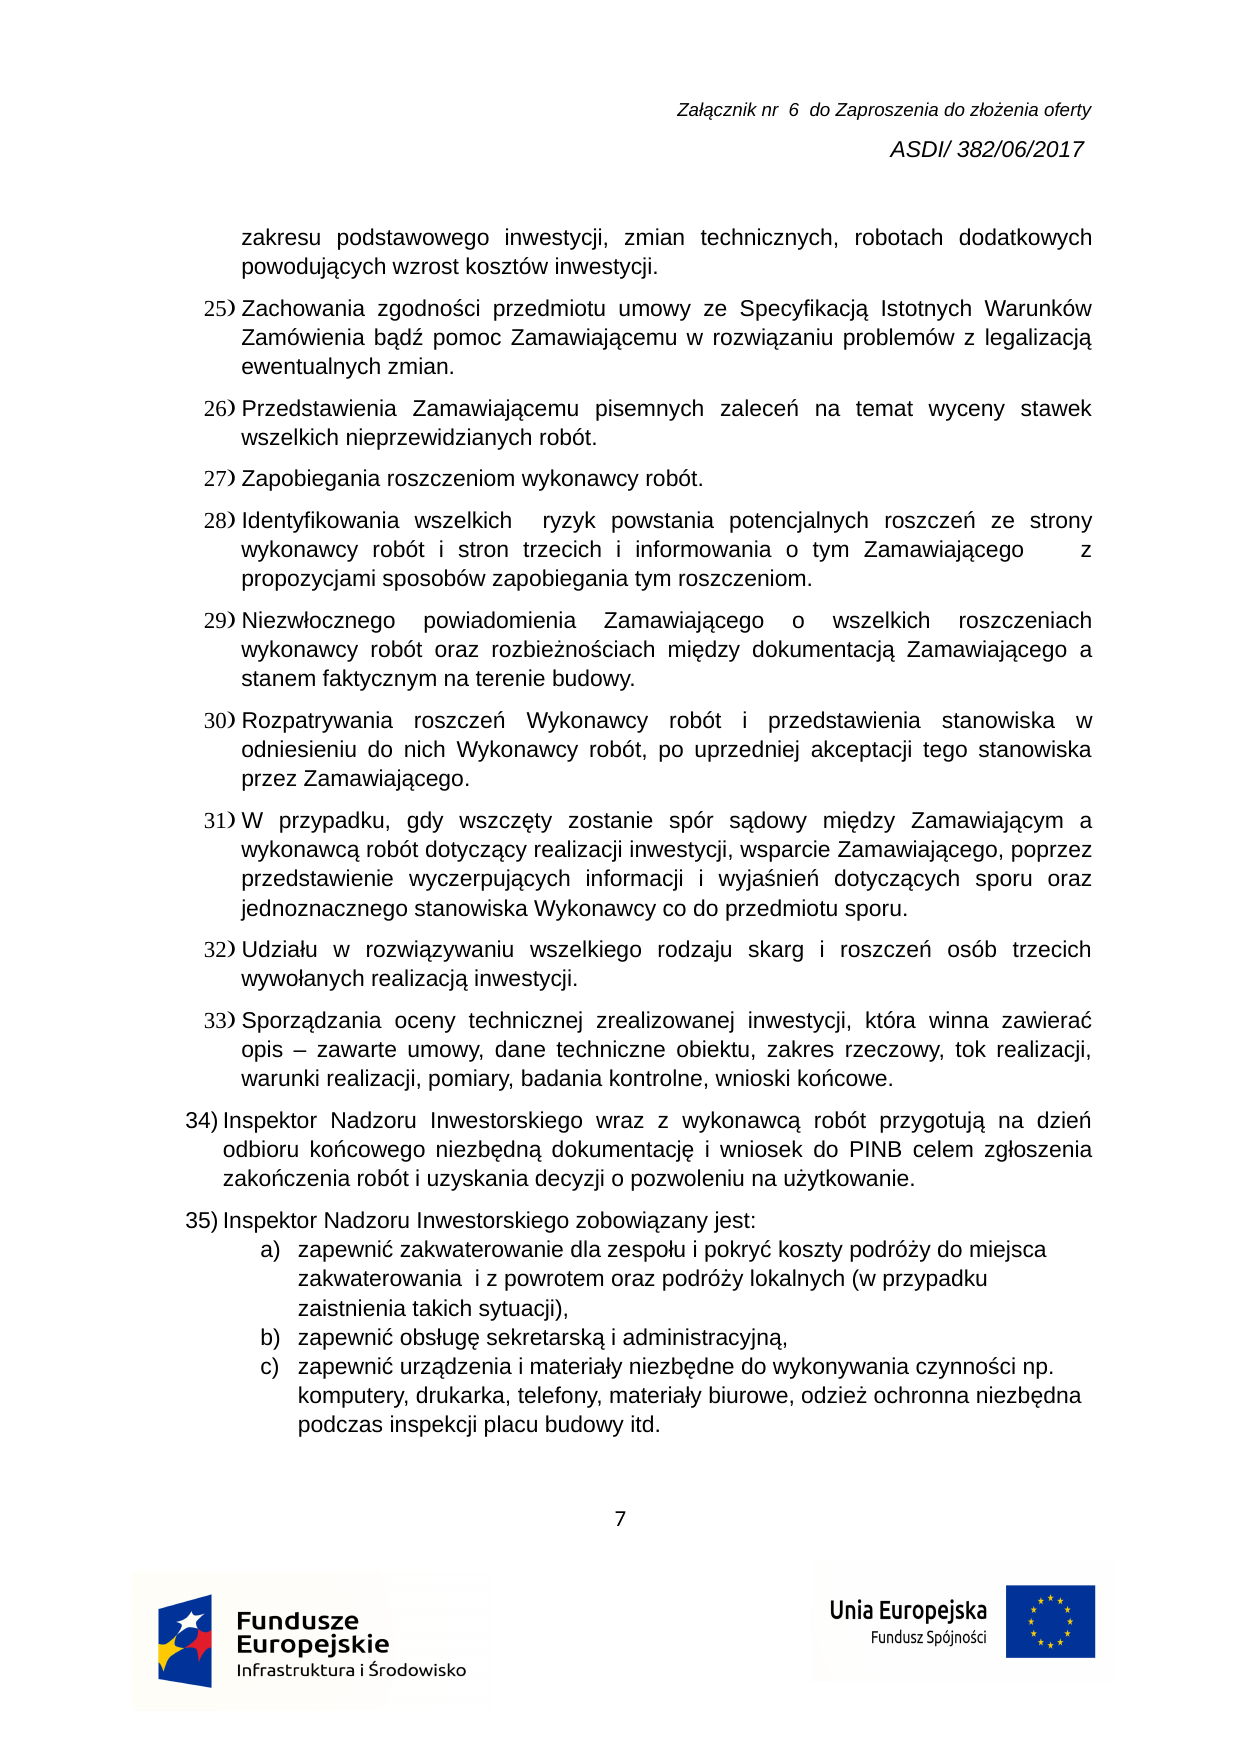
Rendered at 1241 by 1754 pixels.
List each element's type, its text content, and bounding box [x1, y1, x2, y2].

list W przypadku, gdy wszczęty zostanie spór sądowy między Zamawiającym a wykonawcą robót dotyczący realizacji inwestycji, wsparcie Zamawiającego, poprzez przedstawienie wyczerpujących informacji i wyjaśnień dotyczących sporu oraz jednoznacznego stanowiska Wykonawcy co do przedmiotu sporu. [204, 804, 1093, 921]
list Udziału w rozwiązywaniu wszelkiego rodzaju skarg i roszczeń osób trzecich wywołanych realizacją inwestycji. [204, 933, 1093, 992]
list zapewnić obsługę sekretarską i administracyjną, [260, 1321, 1093, 1350]
list Inspektor Nadzoru Inwestorskiego wraz z wykonawcą robót przygotują na dzień odbioru końcowego niezbędną dokumentację i wniosek do PINB celem zgłoszenia zakończenia robót i uzyskania decyzji o pozwoleniu na użytkowanie. [185, 1104, 1093, 1192]
list Rozpatrywania roszczeń Wykonawcy robót i przedstawienia stanowiska w odniesieniu do nich Wykonawcy robót, po uprzedniej akceptacji tego stanowiska przez Zamawiającego. [204, 704, 1093, 792]
list Niezwłocznego powiadomienia Zamawiającego o wszelkich roszczeniach wykonawcy robót oraz rozbieżnościach między dokumentacją Zamawiającego a stanem faktycznym na terenie budowy. [204, 604, 1093, 692]
list zakresu podstawowego inwestycji, zmian technicznych, robotach dodatkowych powodujących wzrost kosztów inwestycji. [204, 221, 1093, 279]
list Zachowania zgodności przedmiotu umowy ze Specyfikacją Istotnych Warunków Zamówienia bądź pomoc Zamawiającemu w rozwiązaniu problemów z legalizacją ewentualnych zmian. [204, 292, 1093, 379]
list Sporządzania oceny technicznej zrealizowanej inwestycji, która winna zawierać opis – zawarte umowy, dane techniczne obiektu, zakres rzeczowy, tok realizacji, warunki realizacji, pomiary, badania kontrolne, wnioski końcowe. [204, 1004, 1093, 1092]
list Zapobiegania roszczeniom wykonawcy robót. [204, 463, 1093, 492]
list Inspektor Nadzoru Inwestorskiego zobowiązany jest: [185, 1204, 1093, 1233]
picture [811, 1561, 1115, 1682]
list zapewnić urządzenia i materiały niezbędne do wykonywania czynności np. komputery, drukarka, telefony, materiały biurowe, odzież ochronna niezbędna podczas inspekcji placu budowy itd. [260, 1350, 1093, 1438]
list zapewnić zakwaterowanie dla zespołu i pokryć koszty podróży do miejsca zakwaterowania i z powrotem oraz podróży lokalnych (w przypadku zaistnienia takich sytuacji), [260, 1233, 1093, 1321]
list Identyfikowania wszelkich ryzyk powstania potencjalnych roszczeń ze strony wykonawcy robót i stron trzecich i informowania o tym Zamawiającego z propozycjami sposobów zapobiegania tym roszczeniom. [204, 504, 1093, 592]
list Przedstawienia Zamawiającemu pisemnych zaleceń na temat wyceny stawek wszelkich nieprzewidzianych robót. [204, 392, 1093, 450]
picture [132, 1571, 492, 1711]
